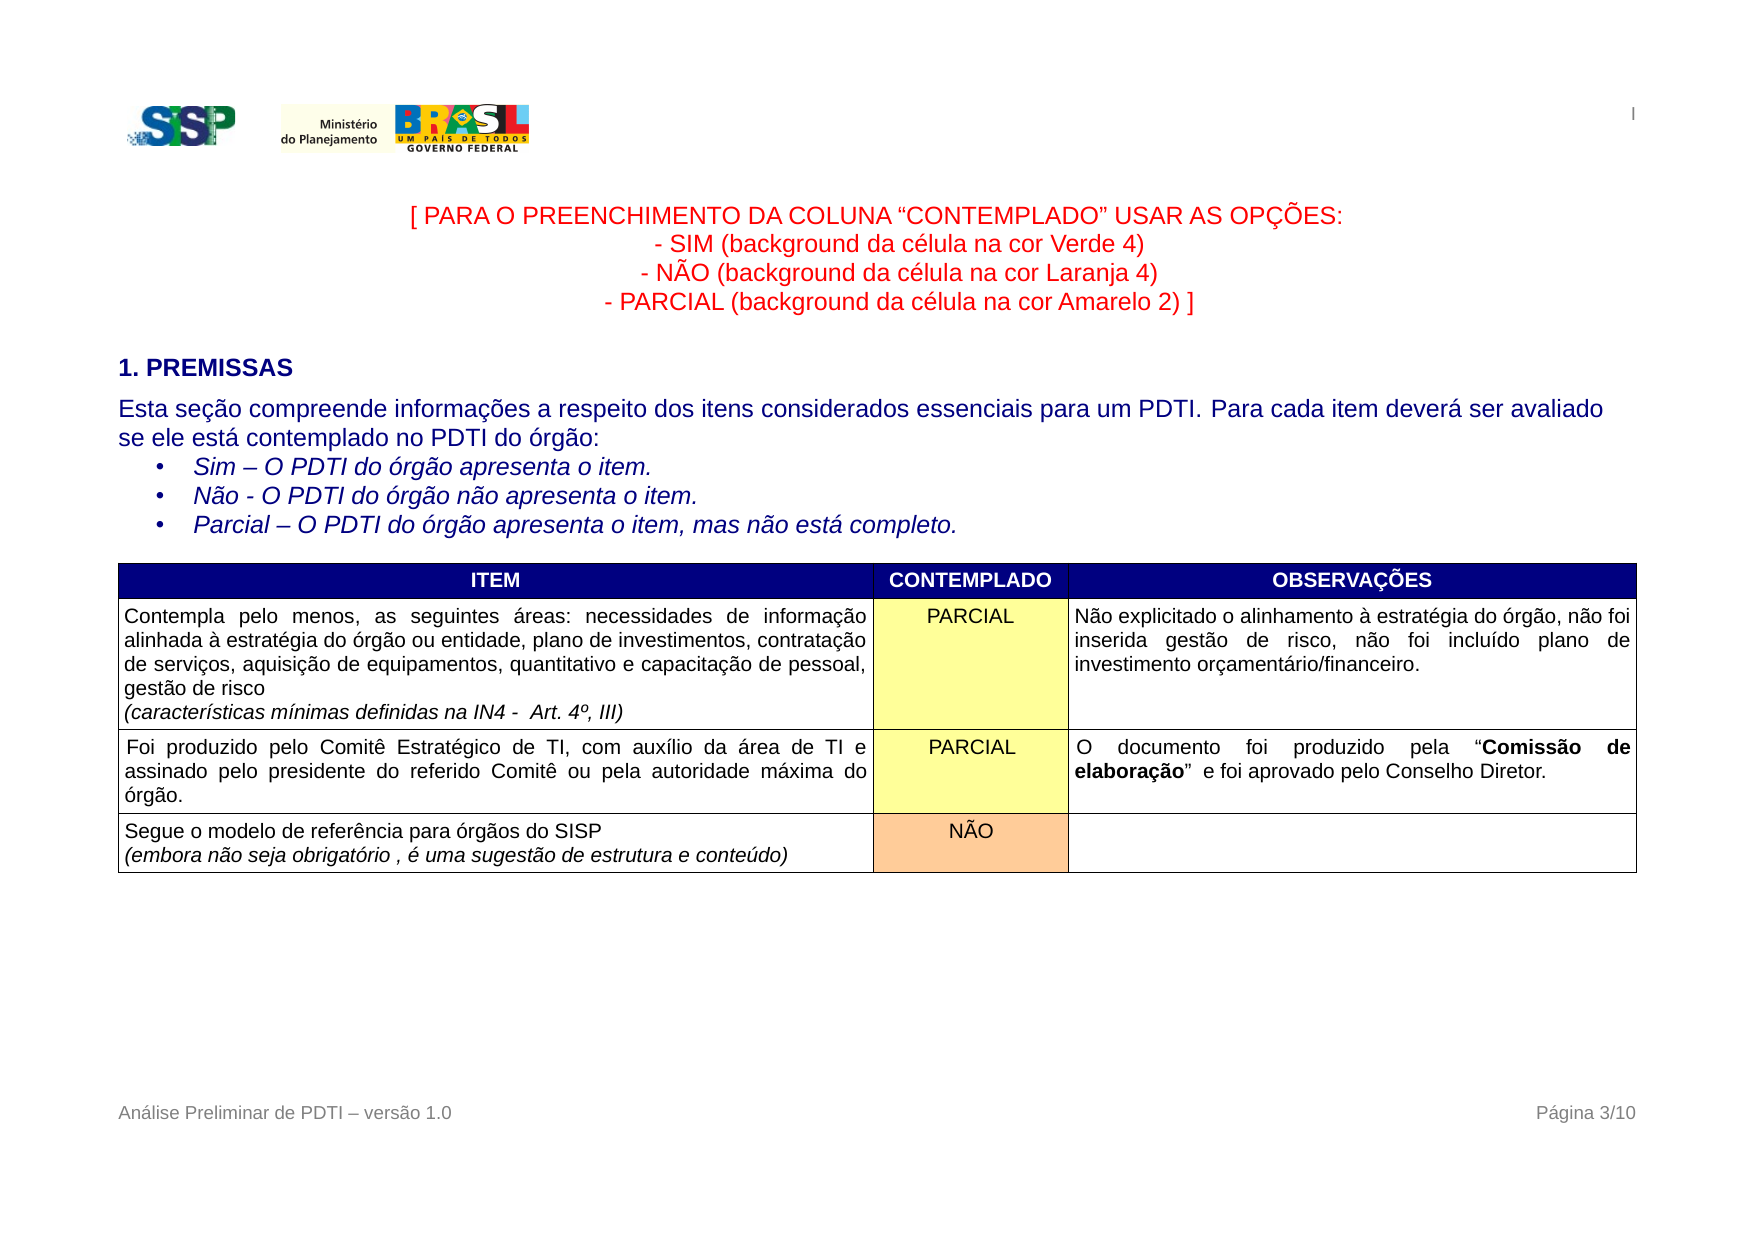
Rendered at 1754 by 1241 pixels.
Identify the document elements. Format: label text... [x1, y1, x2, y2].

subtitle [ PARA O PREENCHIMENTO DA COLUNA “CONTEMPLADO” USAR AS OPÇÕES: - SIM (background da célula na cor Verde 4) - NÃO (background da célula na cor Laranja 4) - PARCIAL (background da célula na cor Amarelo 2) ] [118, 201, 1636, 316]
picture [281, 104, 529, 153]
table_header OBSERVAÇÕES [1069, 564, 1636, 598]
table_cell Foi produzido pelo Comitê Estratégico de TI, com auxílio da área de TI e assinado pelo presidente do referido Comitê ou pela autoridade máxima do órgão. [119, 730, 873, 813]
list Sim – O PDTI do órgão apresenta o item. [156, 452, 1636, 481]
table_cell PARCIAL [874, 599, 1068, 729]
table_cell [1069, 814, 1636, 872]
table_cell Segue o modelo de referência para órgãos do SISP (embora não seja obrigatório , é uma sugestão de estrutura e conteúdo) [119, 814, 873, 872]
text Esta seção compreende informações a respeito dos itens considerados essenciais para um PDTI. Para cada item deverá ser avaliado se ele está contemplado no PDTI do órgão: [118, 394, 1636, 452]
table_header ITEM [119, 564, 873, 598]
table_cell O documento foi produzido pela “Comissão de elaboração” e foi aprovado pelo Conselho Diretor. [1069, 730, 1636, 813]
table_cell Contempla pelo menos, as seguintes áreas: necessidades de informação alinhada à estratégia do órgão ou entidade, plano de investimentos, contratação de serviços, aquisição de equipamentos, quantitativo e capacitação de pessoal, gestão de risco (características mínimas definidas na IN4 - Art. 4º, III) [119, 599, 873, 729]
table_cell PARCIAL [874, 730, 1068, 813]
picture [127, 106, 235, 146]
list Não - O PDTI do órgão não apresenta o item. [156, 481, 1636, 510]
list Parcial – O PDTI do órgão apresenta o item, mas não está completo. [156, 510, 1636, 538]
table_cell NÃO [874, 814, 1068, 872]
table_header CONTEMPLADO [874, 564, 1068, 598]
table_cell Não explicitado o alinhamento à estratégia do órgão, não foi inserida gestão de risco, não foi incluído plano de investimento orçamentário/financeiro. [1069, 599, 1636, 729]
subtitle 1. PREMISSAS [118, 353, 1636, 382]
